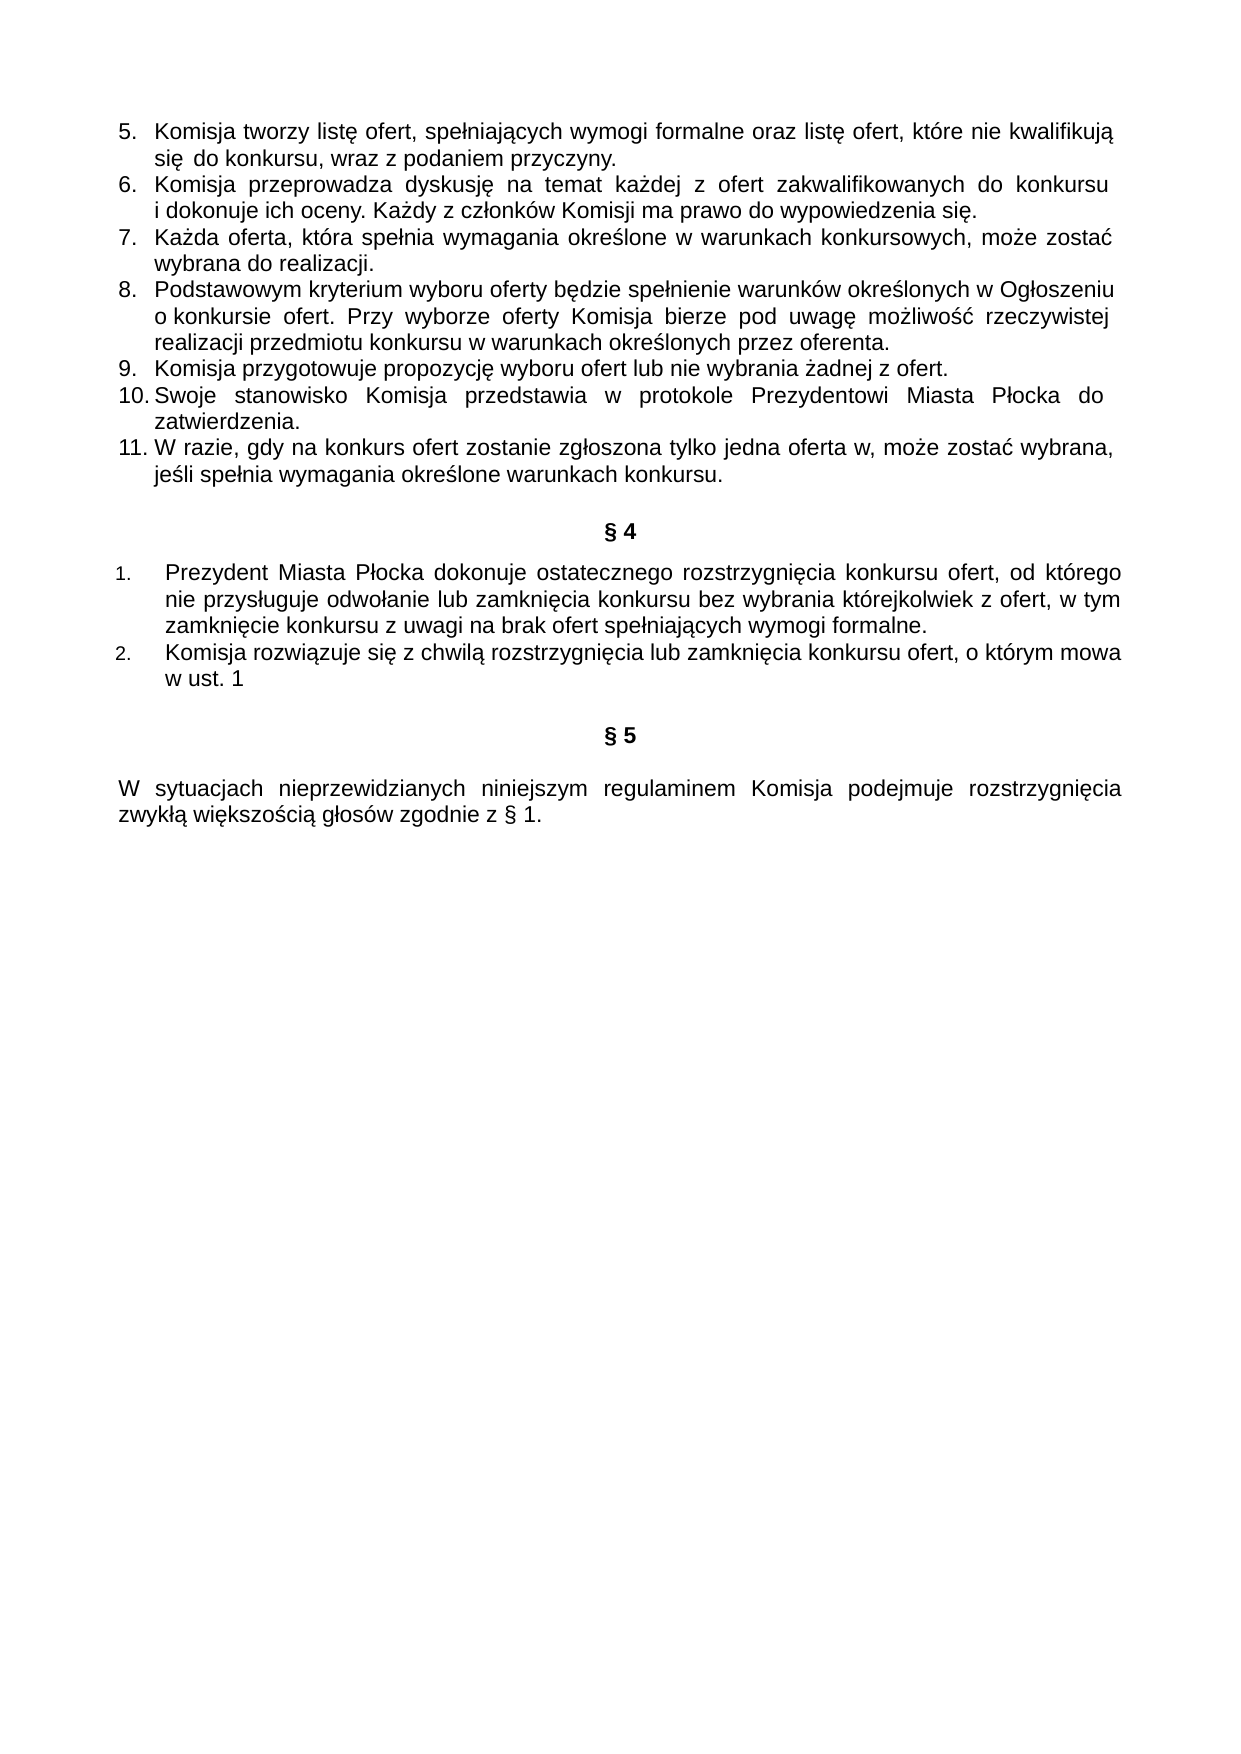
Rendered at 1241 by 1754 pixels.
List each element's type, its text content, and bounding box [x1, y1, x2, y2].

list Prezydent Miasta Płocka dokonuje ostatecznego rozstrzygnięcia konkursu ofert, od którego nie przysługuje odwołanie lub zamknięcia konkursu bez wybrania którejkolwiek z ofert, w tym zamknięcie konkursu z uwagi na brak ofert spełniających wymogi formalne. [115, 559, 1122, 639]
list Komisja przygotowuje propozycję wyboru ofert lub nie wybrania żadnej z ofert. [118, 355, 1122, 382]
list Komisja tworzy listę ofert, spełniających wymogi formalne oraz listę ofert, które nie kwalifikują się do konkursu, wraz z podaniem przyczyny. [118, 118, 1122, 171]
list Komisja rozwiązuje się z chwilą rozstrzygnięcia lub zamknięcia konkursu ofert, o którym mowa w ust. 1 [115, 639, 1122, 692]
list Swoje stanowisko Komisja przedstawia w protokole Prezydentowi Miasta Płocka do zatwierdzenia. [118, 382, 1122, 434]
list W razie, gdy na konkurs ofert zostanie zgłoszona tylko jedna oferta w, może zostać wybrana, jeśli spełnia wymagania określone warunkach konkursu. [118, 434, 1122, 487]
text W sytuacjach nieprzewidzianych niniejszym regulaminem Komisja podejmuje rozstrzygnięcia zwykłą większością głosów zgodnie z § 1. [118, 775, 1122, 827]
list Komisja przeprowadza dyskusję na temat każdej z ofert zakwalifikowanych do konkursu i dokonuje ich oceny. Każdy z członków Komisji ma prawo do wypowiedzenia się. [118, 171, 1122, 223]
list Podstawowym kryterium wyboru oferty będzie spełnienie warunków określonych w Ogłoszeniu o konkursie ofert. Przy wyborze oferty Komisja bierze pod uwagę możliwość rzeczywistej realizacji przedmiotu konkursu w warunkach określonych przez oferenta. [118, 276, 1122, 355]
text § 5 [118, 722, 1122, 748]
list Każda oferta, która spełnia wymagania określone w warunkach konkursowych, może zostać wybrana do realizacji. [118, 223, 1122, 276]
text § 4 [118, 523, 1122, 543]
